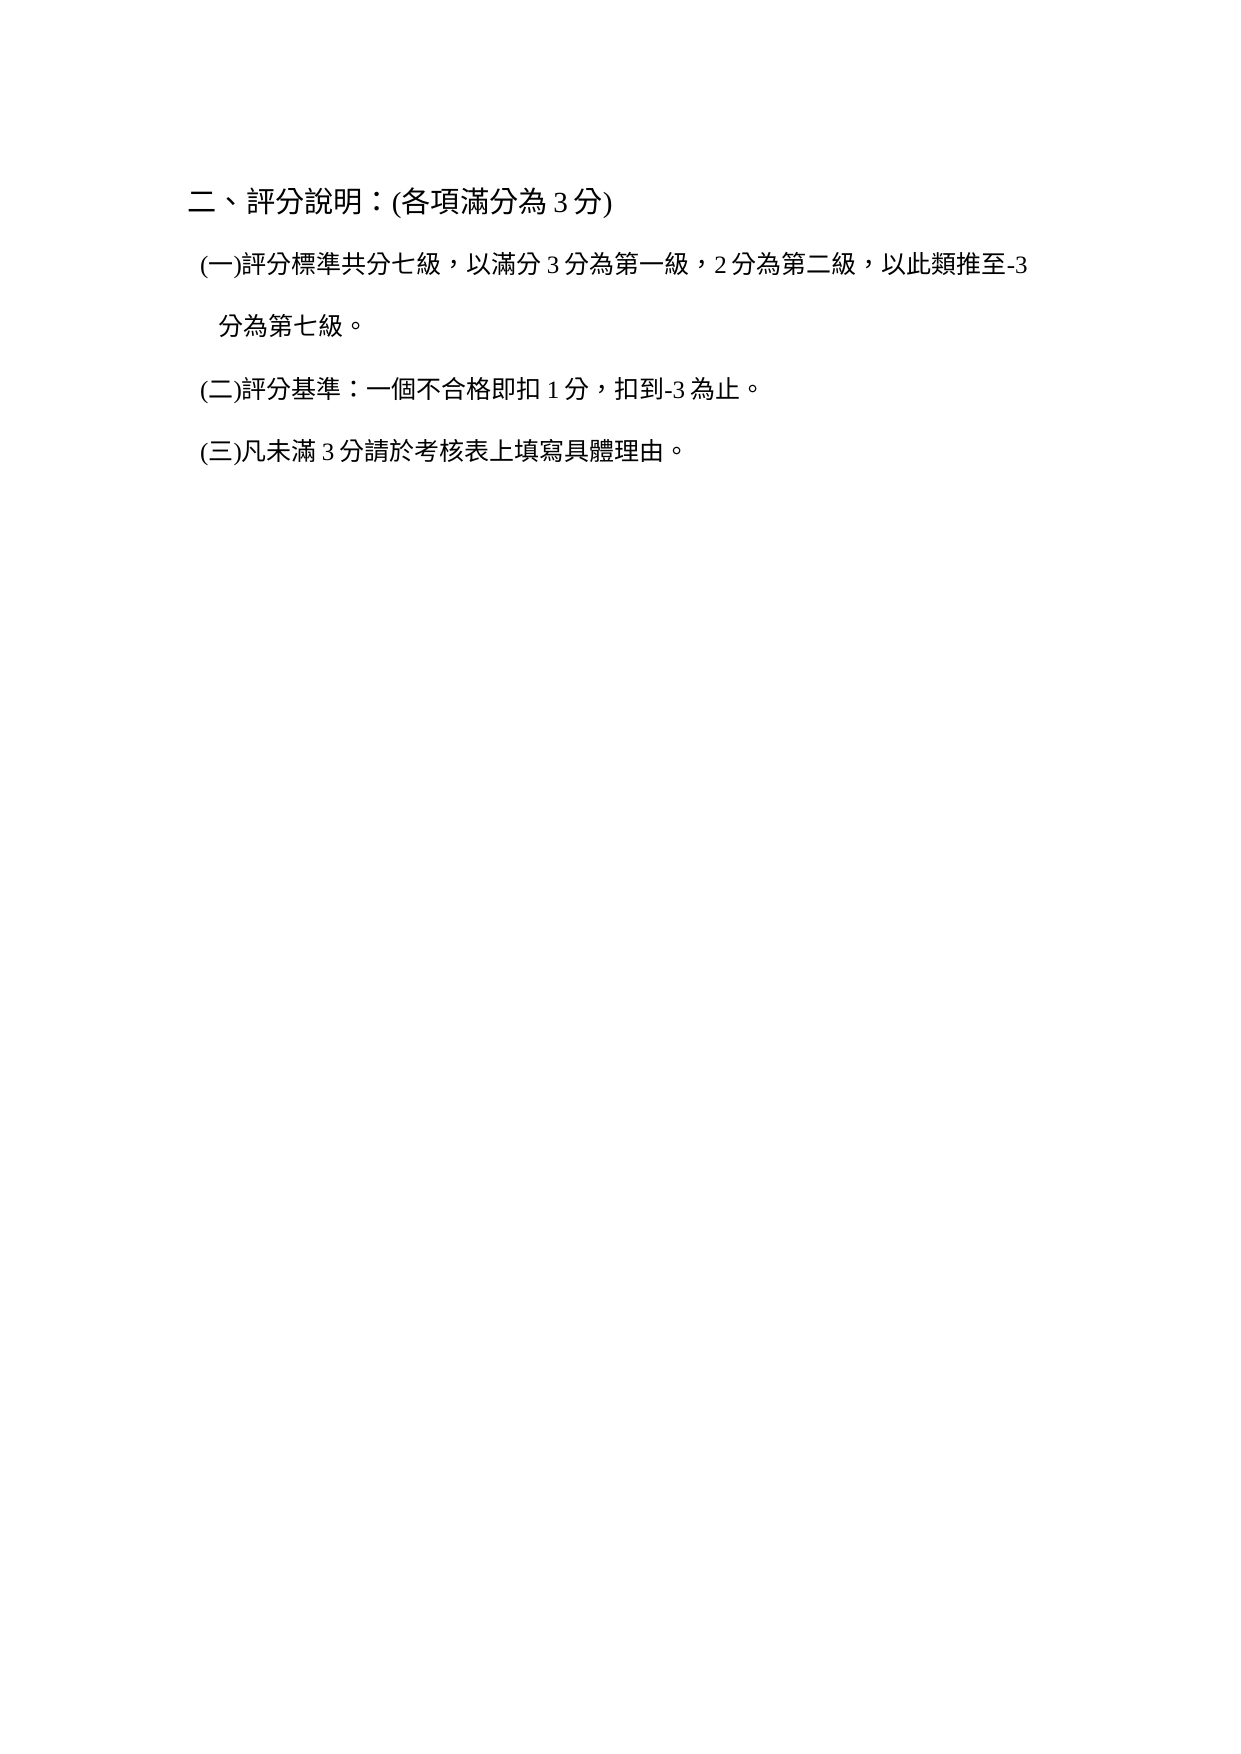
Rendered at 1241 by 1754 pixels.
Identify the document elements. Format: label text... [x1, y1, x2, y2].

text (一)評分標準共分七級，以滿分3分為第一級，2分為第二級，以此類推至-3 [187, 221, 1053, 283]
text (二)評分基準：一個不合格即扣1分，扣到-3為止。 [187, 346, 1053, 408]
text 分為第七級。 [187, 283, 1053, 346]
text 二、評分說明：(各項滿分為3分) [187, 158, 1053, 221]
text (三)凡未滿3分請於考核表上填寫具體理由。 [187, 408, 1053, 471]
